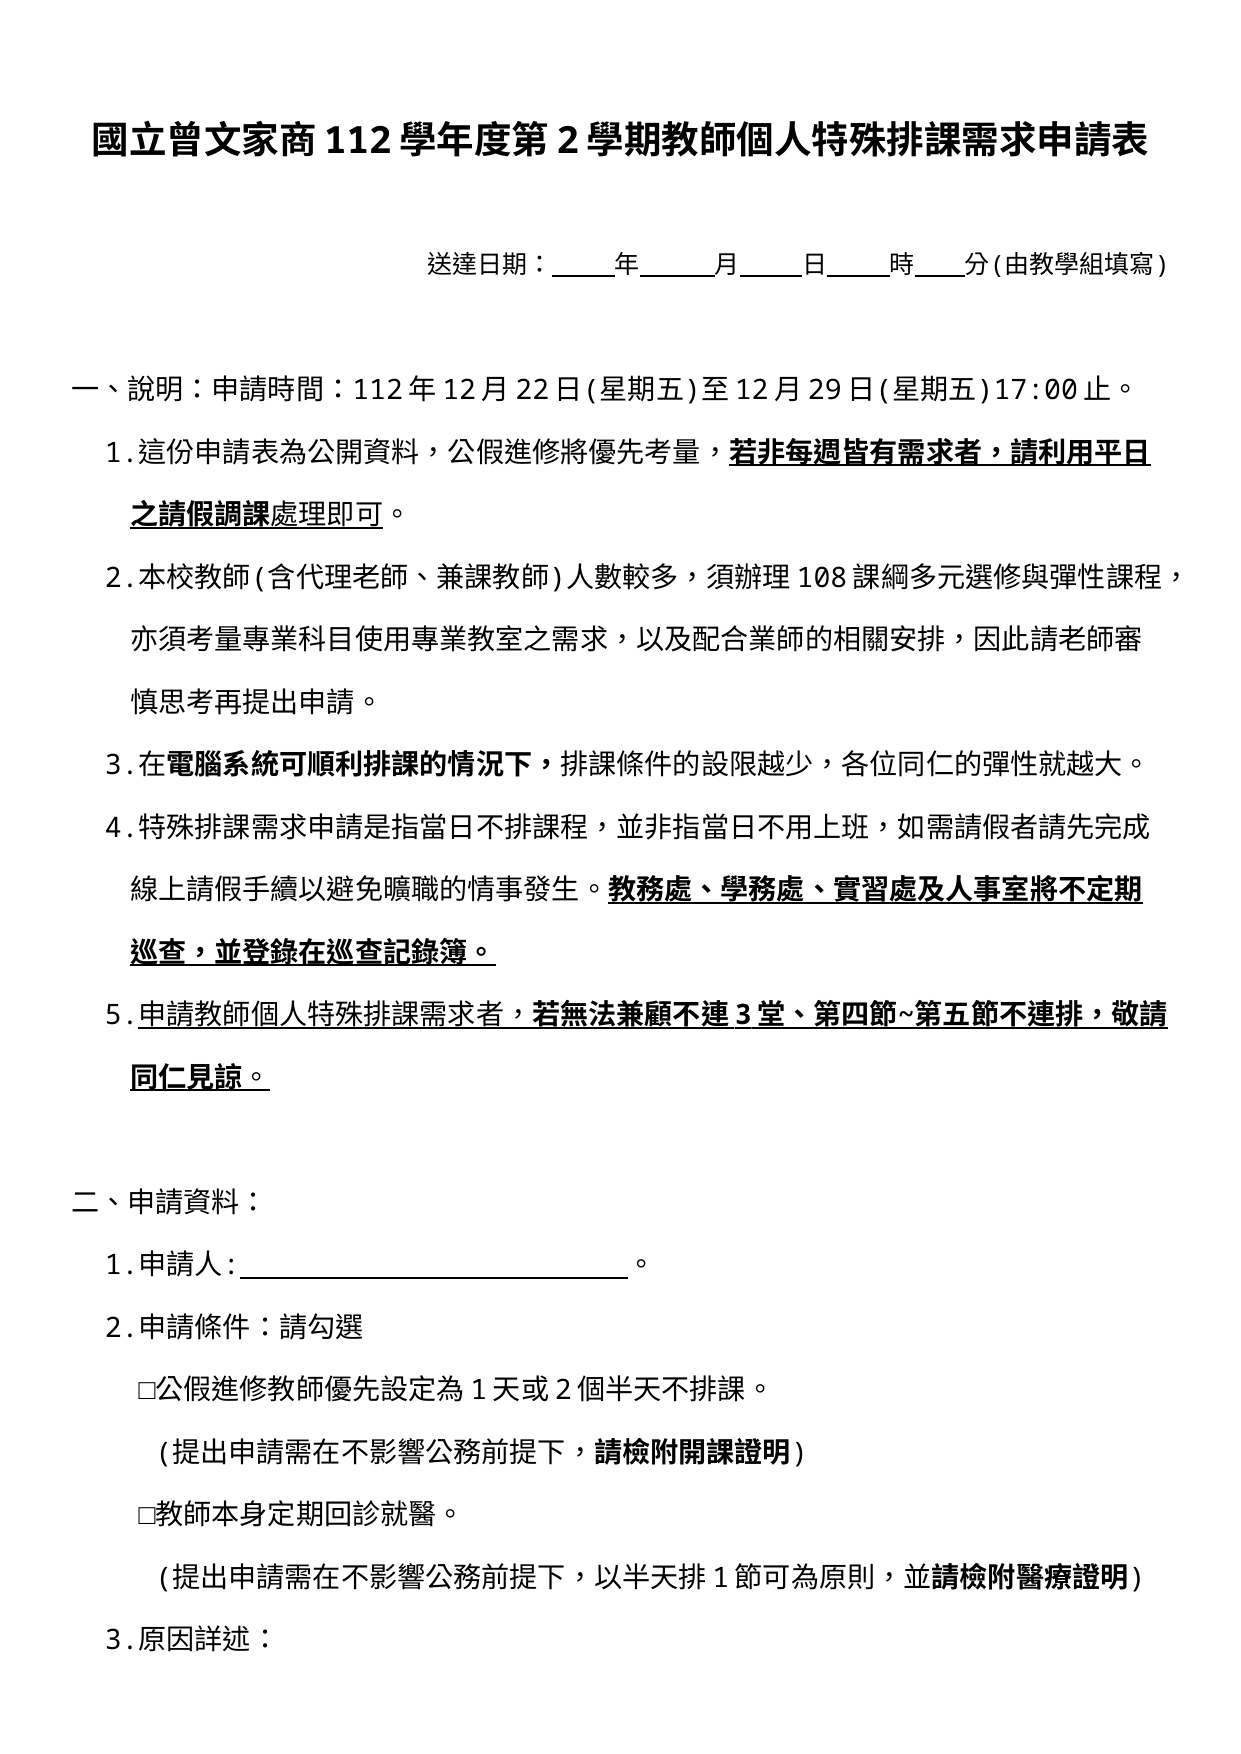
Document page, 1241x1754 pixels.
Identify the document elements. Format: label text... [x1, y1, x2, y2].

text (提出申請需在不影響公務前提下，以半天排1節可為原則，並請檢附醫療證明) [71, 1533, 1169, 1596]
text 3.在電腦系統可順利排課的情況下，排課條件的設限越少，各位同仁的彈性就越大。 [71, 721, 1169, 783]
text 一、說明：申請時間：112年12月22日(星期五)至12月29日(星期五)17:00止。 [71, 346, 1169, 408]
text 1.這份申請表為公開資料，公假進修將優先考量，若非每週皆有需求者，請利用平日之請假調課處理即可。 [71, 408, 1169, 533]
text 國立曾文家商112學年度第2學期教師個人特殊排課需求申請表 [71, 96, 1169, 158]
text (提出申請需在不影響公務前提下，請檢附開課證明) [71, 1408, 1169, 1471]
text 1.申請人: 。 [71, 1221, 1169, 1283]
text 4.特殊排課需求申請是指當日不排課程，並非指當日不用上班，如需請假者請先完成線上請假手續以避免曠職的情事發生。教務處、學務處、實習處及人事室將不定期巡查，並登錄在巡查記錄簿。 [71, 783, 1169, 971]
text □公假進修教師優先設定為1天或2個半天不排課。 [71, 1346, 1169, 1408]
text 3.原因詳述： [71, 1596, 1169, 1658]
text □教師本身定期回診就醫。 [71, 1471, 1169, 1533]
text 二、申請資料： [71, 1158, 1169, 1221]
text 送達日期： 年 月 日 時 分(由教學組填寫) [71, 221, 1169, 283]
text 2.申請條件：請勾選 [71, 1283, 1169, 1346]
text 5.申請教師個人特殊排課需求者，若無法兼顧不連3堂、第四節~第五節不連排，敬請同仁見諒。 [71, 971, 1169, 1096]
text 2.本校教師(含代理老師、兼課教師)人數較多，須辦理108課綱多元選修與彈性課程，亦須考量專業科目使用專業教室之需求，以及配合業師的相關安排，因此請老師審慎思考再提出申請。 [71, 533, 1169, 721]
